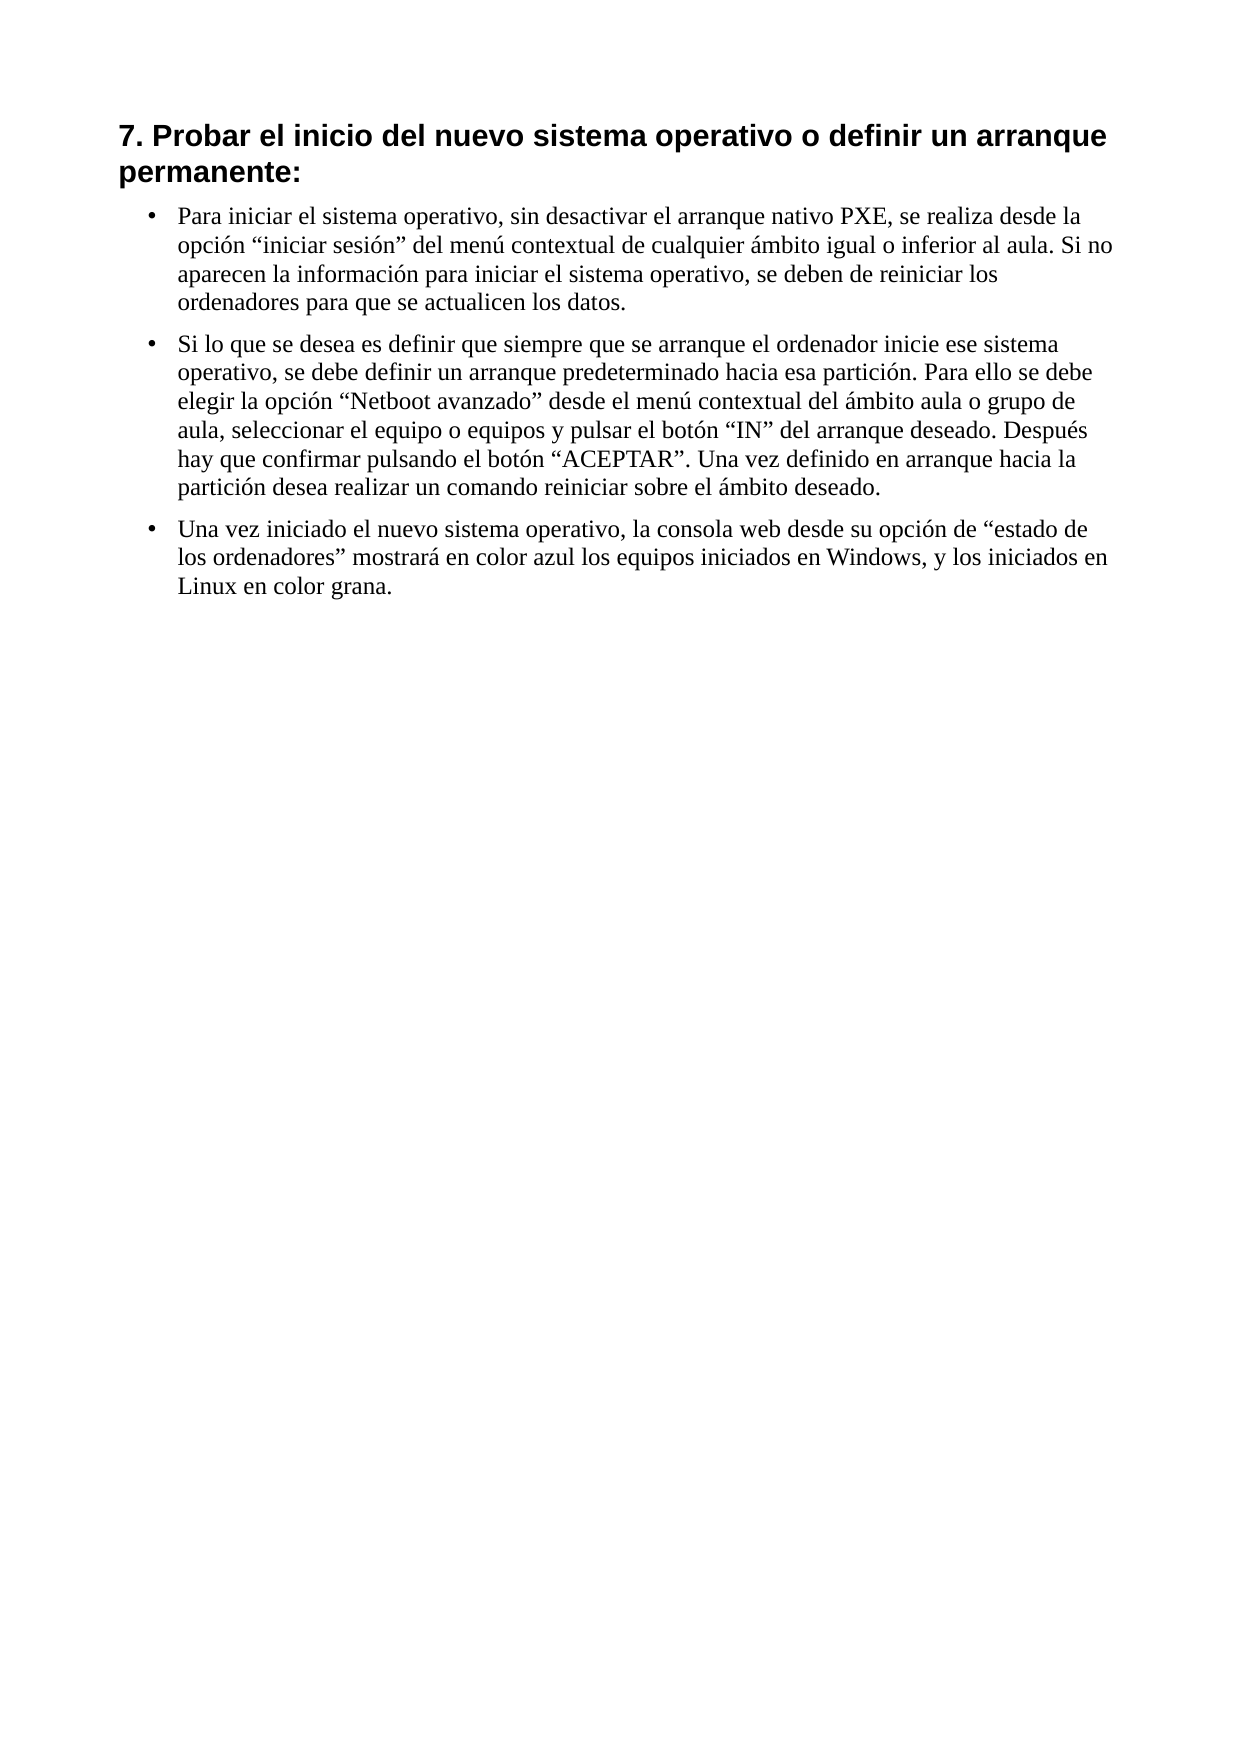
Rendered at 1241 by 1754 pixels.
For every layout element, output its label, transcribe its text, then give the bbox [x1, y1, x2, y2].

list Para iniciar el sistema operativo, sin desactivar el arranque nativo PXE, se realiza desde la opción “iniciar sesión” del menú contextual de cualquier ámbito igual o inferior al aula. Si no aparecen la información para iniciar el sistema operativo, se deben de reiniciar los ordenadores para que se actualicen los datos. [148, 201, 1122, 316]
list Si lo que se desea es definir que siempre que se arranque el ordenador inicie ese sistema operativo, se debe definir un arranque predeterminado hacia esa partición. Para ello se debe elegir la opción “Netboot avanzado” desde el menú contextual del ámbito aula o grupo de aula, seleccionar el equipo o equipos y pulsar el botón “IN” del arranque deseado. Después hay que confirmar pulsando el botón “ACEPTAR”. Una vez definido en arranque hacia la partición desea realizar un comando reiniciar sobre el ámbito deseado. [148, 329, 1122, 501]
list Una vez iniciado el nuevo sistema operativo, la consola web desde su opción de “estado de los ordenadores” mostrará en color azul los equipos iniciados en Windows, y los iniciados en Linux en color grana. [148, 514, 1122, 600]
subtitle 7. Probar el inicio del nuevo sistema operativo o definir un arranque permanente: [118, 118, 1122, 189]
